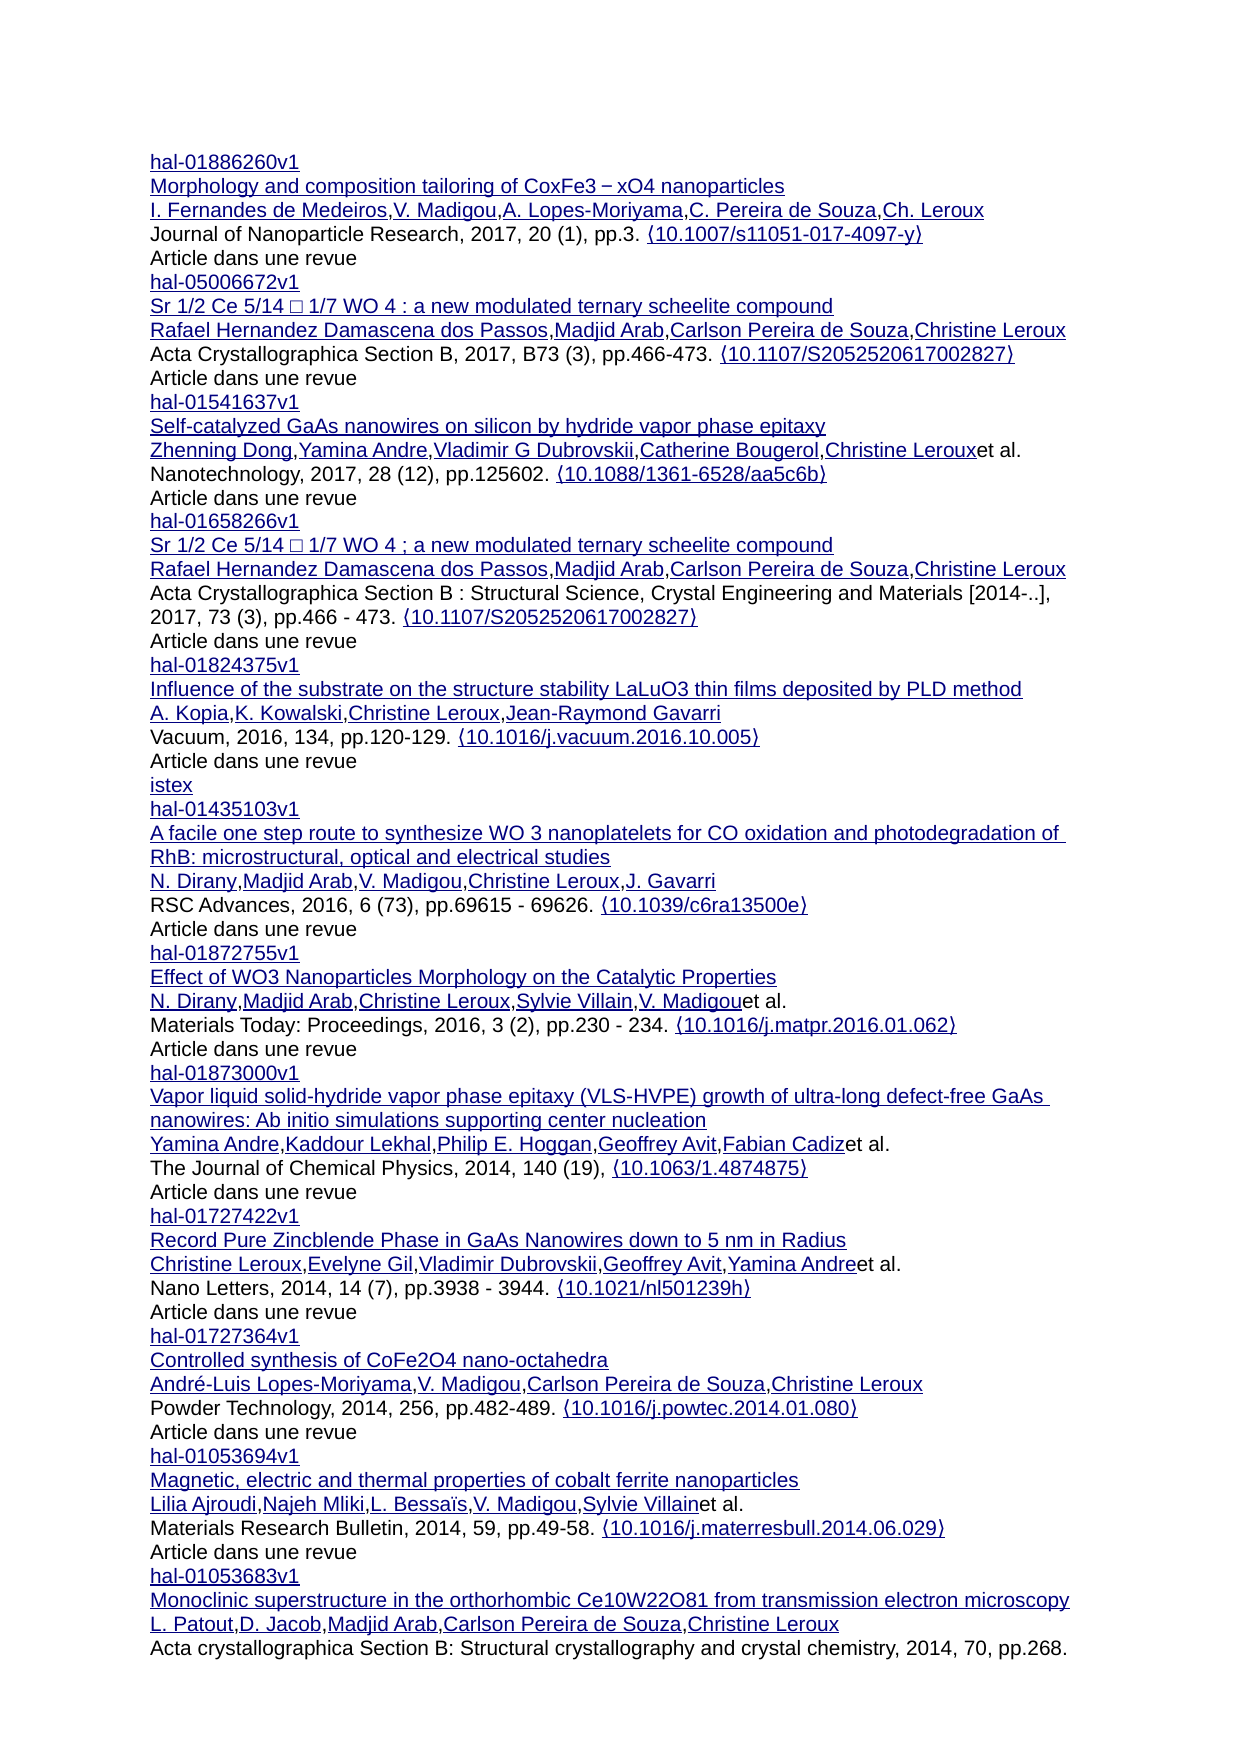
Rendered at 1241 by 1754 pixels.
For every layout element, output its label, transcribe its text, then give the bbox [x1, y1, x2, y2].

table_cell Controlled synthesis of CoFe2O4 nano-octahedra André-Luis Lopes-Moriyama,V. Madigou,Carlson Pereira de Souza,Christine Leroux Powder Technology, 2014, 256, pp.482-489. ⟨10.1016/j.powtec.2014.01.080⟩ Article dans une revue hal-01053694v1 [150, 1348, 1090, 1468]
table_cell Self-catalyzed GaAs nanowires on silicon by hydride vapor phase epitaxy Zhenning Dong,Yamina Andre,Vladimir G Dubrovskii,Catherine Bougerol,Christine Lerouxet al. Nanotechnology, 2017, 28 (12), pp.125602. ⟨10.1088/1361-6528/aa5c6b⟩ Article dans une revue hal-01658266v1 [150, 414, 1090, 533]
table_cell Sr 1/2 Ce 5/14 □ 1/7 WO 4 ; a new modulated ternary scheelite compound Rafael Hernandez Damascena dos Passos,Madjid Arab,Carlson Pereira de Souza,Christine Leroux Acta Crystallographica Section B : Structural Science, Crystal Engineering and Materials [2014-..], 2017, 73 (3), pp.466 - 473. ⟨10.1107/S2052520617002827⟩ Article dans une revue hal-01824375v1 [150, 533, 1090, 677]
table_cell hal-01886260v1 [150, 150, 1090, 174]
table_cell Magnetic, electric and thermal properties of cobalt ferrite nanoparticles Lilia Ajroudi,Najeh Mliki,L. Bessaïs,V. Madigou,Sylvie Villainet al. Materials Research Bulletin, 2014, 59, pp.49-58. ⟨10.1016/j.materresbull.2014.06.029⟩ Article dans une revue hal-01053683v1 [150, 1468, 1090, 1587]
table_cell Morphology and composition tailoring of CoxFe3 − xO4 nanoparticles I. Fernandes de Medeiros,V. Madigou,A. Lopes-Moriyama,C. Pereira de Souza,Ch. Leroux Journal of Nanoparticle Research, 2017, 20 (1), pp.3. ⟨10.1007/s11051-017-4097-y⟩ Article dans une revue hal-05006672v1 [150, 174, 1090, 294]
table_cell Monoclinic superstructure in the orthorhombic Ce10W22O81 from transmission electron microscopy L. Patout,D. Jacob,Madjid Arab,Carlson Pereira de Souza,Christine Leroux Acta crystallographica Section B: Structural crystallography and crystal chemistry, 2014, 70, pp.268. [150, 1588, 1090, 1659]
table_cell Effect of WO3 Nanoparticles Morphology on the Catalytic Properties N. Dirany,Madjid Arab,Christine Leroux,Sylvie Villain,V. Madigouet al. Materials Today: Proceedings, 2016, 3 (2), pp.230 - 234. ⟨10.1016/j.matpr.2016.01.062⟩ Article dans une revue hal-01873000v1 [150, 965, 1090, 1084]
table_cell Record Pure Zincblende Phase in GaAs Nanowires down to 5 nm in Radius Christine Leroux,Evelyne Gil,Vladimir Dubrovskii,Geoffrey Avit,Yamina Andreet al. Nano Letters, 2014, 14 (7), pp.3938 - 3944. ⟨10.1021/nl501239h⟩ Article dans une revue hal-01727364v1 [150, 1228, 1090, 1348]
table_cell Influence of the substrate on the structure stability LaLuO3 thin films deposited by PLD method A. Kopia,K. Kowalski,Christine Leroux,Jean-Raymond Gavarri Vacuum, 2016, 134, pp.120-129. ⟨10.1016/j.vacuum.2016.10.005⟩ Article dans une revue istex hal-01435103v1 [150, 677, 1090, 821]
table_cell Vapor liquid solid-hydride vapor phase epitaxy (VLS-HVPE) growth of ultra-long defect-free GaAs nanowires: Ab initio simulations supporting center nucleation Yamina Andre,Kaddour Lekhal,Philip E. Hoggan,Geoffrey Avit,Fabian Cadizet al. The Journal of Chemical Physics, 2014, 140 (19), ⟨10.1063/1.4874875⟩ Article dans une revue hal-01727422v1 [150, 1084, 1090, 1228]
table_cell Sr 1/2 Ce 5/14 □ 1/7 WO 4 : a new modulated ternary scheelite compound Rafael Hernandez Damascena dos Passos,Madjid Arab,Carlson Pereira de Souza,Christine Leroux Acta Crystallographica Section B, 2017, B73 (3), pp.466-473. ⟨10.1107/S2052520617002827⟩ Article dans une revue hal-01541637v1 [150, 294, 1090, 413]
table_cell A facile one step route to synthesize WO 3 nanoplatelets for CO oxidation and photodegradation of RhB: microstructural, optical and electrical studies N. Dirany,Madjid Arab,V. Madigou,Christine Leroux,J. Gavarri RSC Advances, 2016, 6 (73), pp.69615 - 69626. ⟨10.1039/c6ra13500e⟩ Article dans une revue hal-01872755v1 [150, 821, 1090, 964]
